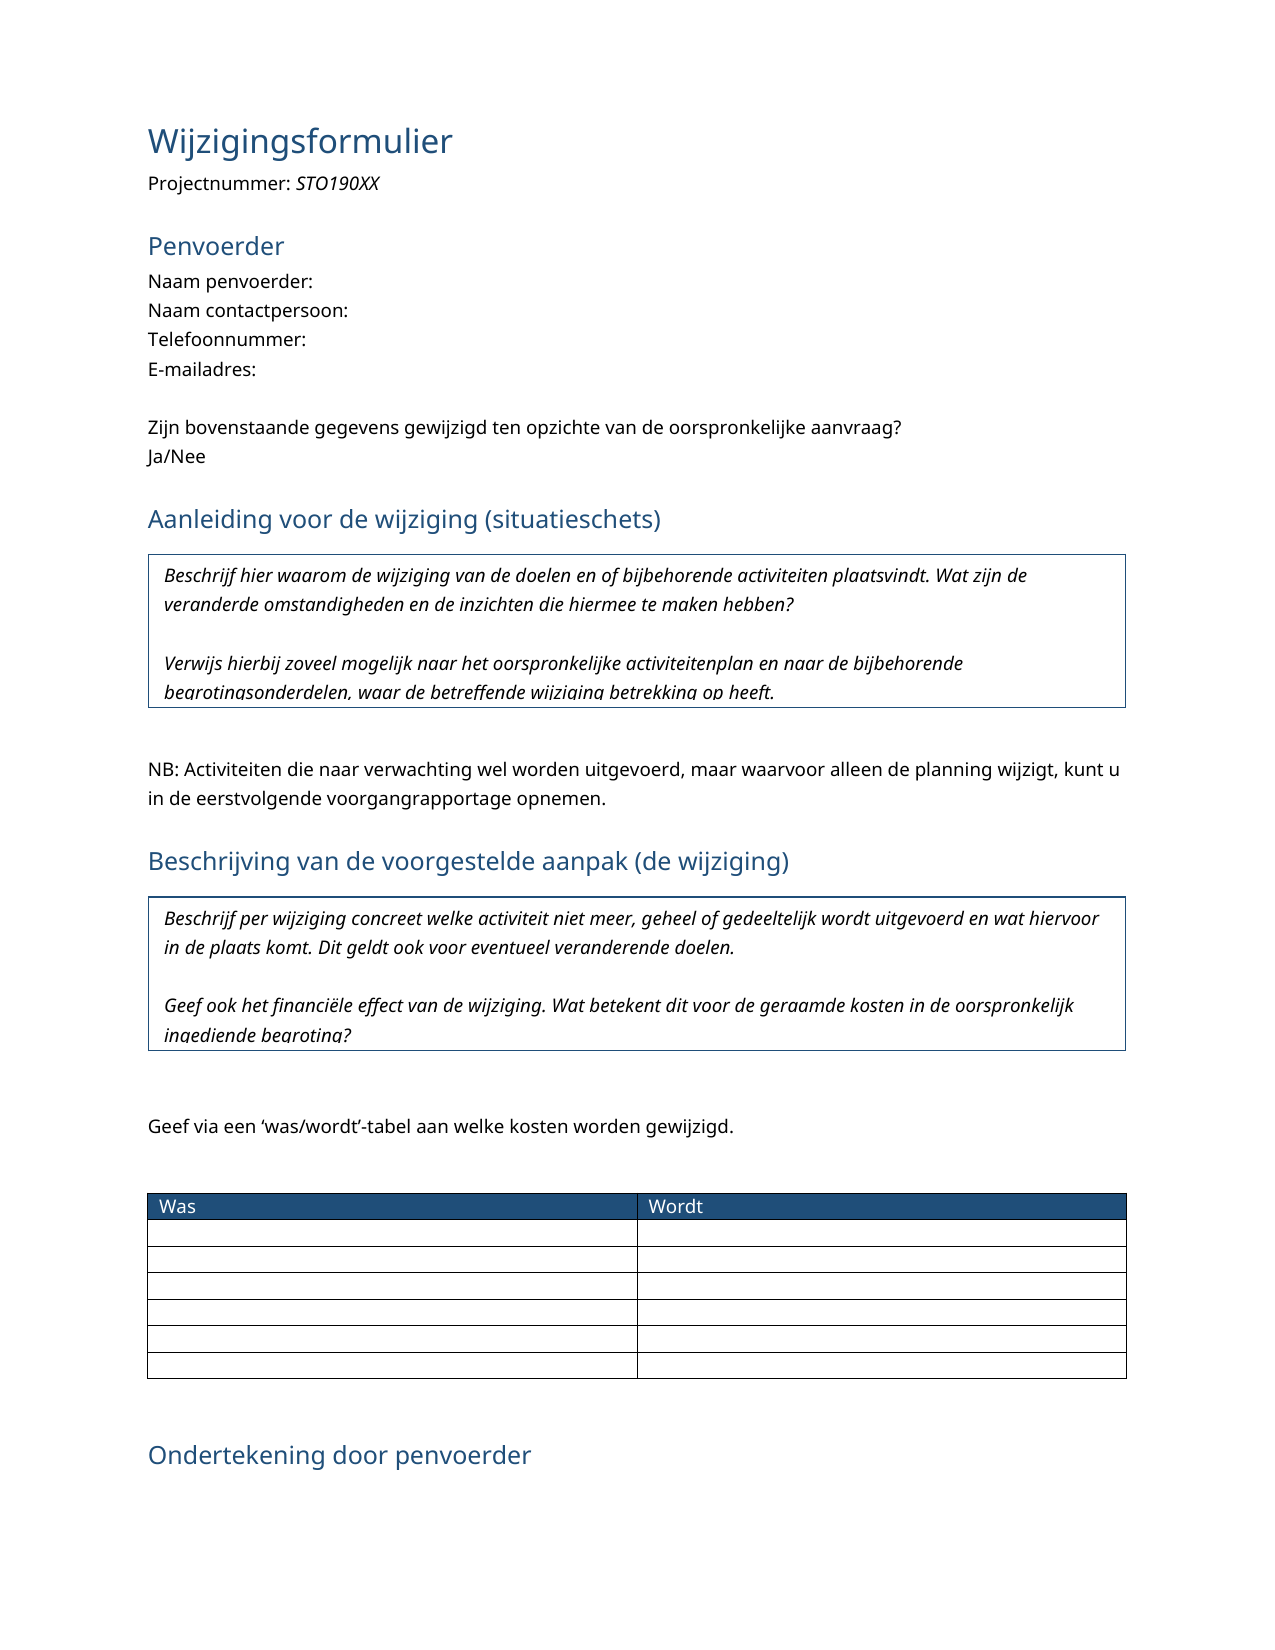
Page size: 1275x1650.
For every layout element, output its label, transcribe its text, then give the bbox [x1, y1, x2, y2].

text Verwijs hierbij zoveel mogelijk naar het oorspronkelijke activiteitenplan en naar de bijbehorende begrotingsonderdelen, waar de betreffende wijziging betrekking op heeft. [164, 650, 1110, 699]
table_cell [148, 1247, 637, 1272]
table_cell [148, 1300, 637, 1325]
text Naam penvoerder: [148, 268, 1127, 293]
subtitle Ondertekening door penvoerder [148, 1438, 1127, 1472]
table_cell [638, 1247, 1126, 1272]
text Telefoonnummer: [148, 327, 1127, 352]
text NB: Activiteiten die naar verwachting wel worden uitgevoerd, maar waarvoor alleen de planning wijzigt, kunt u in de eerstvolgende voorgangrapportage opnemen. [148, 756, 1127, 811]
text Naam contactpersoon: [148, 297, 1127, 323]
text Projectnummer: STO190XX [148, 170, 1127, 196]
text Zijn bovenstaande gegevens gewijzigd ten opzichte van de oorspronkelijke aanvraag? [148, 414, 1127, 440]
table_cell [148, 1353, 637, 1378]
text Geef via een ‘was/wordt’-tabel aan welke kosten worden gewijzigd. [148, 1113, 1127, 1138]
text E-mailadres: [148, 356, 1127, 381]
subtitle Aanleiding voor de wijziging (situatieschets) [148, 502, 1127, 536]
subtitle Beschrijving van de voorgestelde aanpak (de wijziging) [148, 844, 1127, 878]
table_header Was [148, 1194, 637, 1219]
table_header Wordt [638, 1194, 1126, 1219]
subtitle Wijzigingsformulier [148, 118, 1127, 163]
table_cell [148, 1326, 637, 1352]
table_cell [638, 1273, 1126, 1299]
subtitle Penvoerder [148, 229, 1127, 263]
table_cell [148, 1220, 637, 1246]
table_cell [638, 1300, 1126, 1325]
text Beschrijf hier waarom de wijziging van de doelen en of bijbehorende activiteiten plaatsvindt. Wat zijn de veranderde omstandigheden en de inzichten die hiermee te maken hebben? [164, 562, 1110, 617]
text Geef ook het financiële effect van de wijziging. Wat betekent dit voor de geraamde kosten in de oorspronkelijk ingediende begroting? [164, 993, 1110, 1043]
table_cell [148, 1273, 637, 1299]
table_cell [638, 1353, 1126, 1378]
text Beschrijf per wijziging concreet welke activiteit niet meer, geheel of gedeeltelijk wordt uitgevoerd en wat hiervoor in de plaats komt. Dit geldt ook voor eventueel veranderende doelen. [164, 905, 1110, 960]
table_cell [638, 1220, 1126, 1246]
table_cell [638, 1326, 1126, 1352]
text Ja/Nee [148, 444, 1127, 469]
